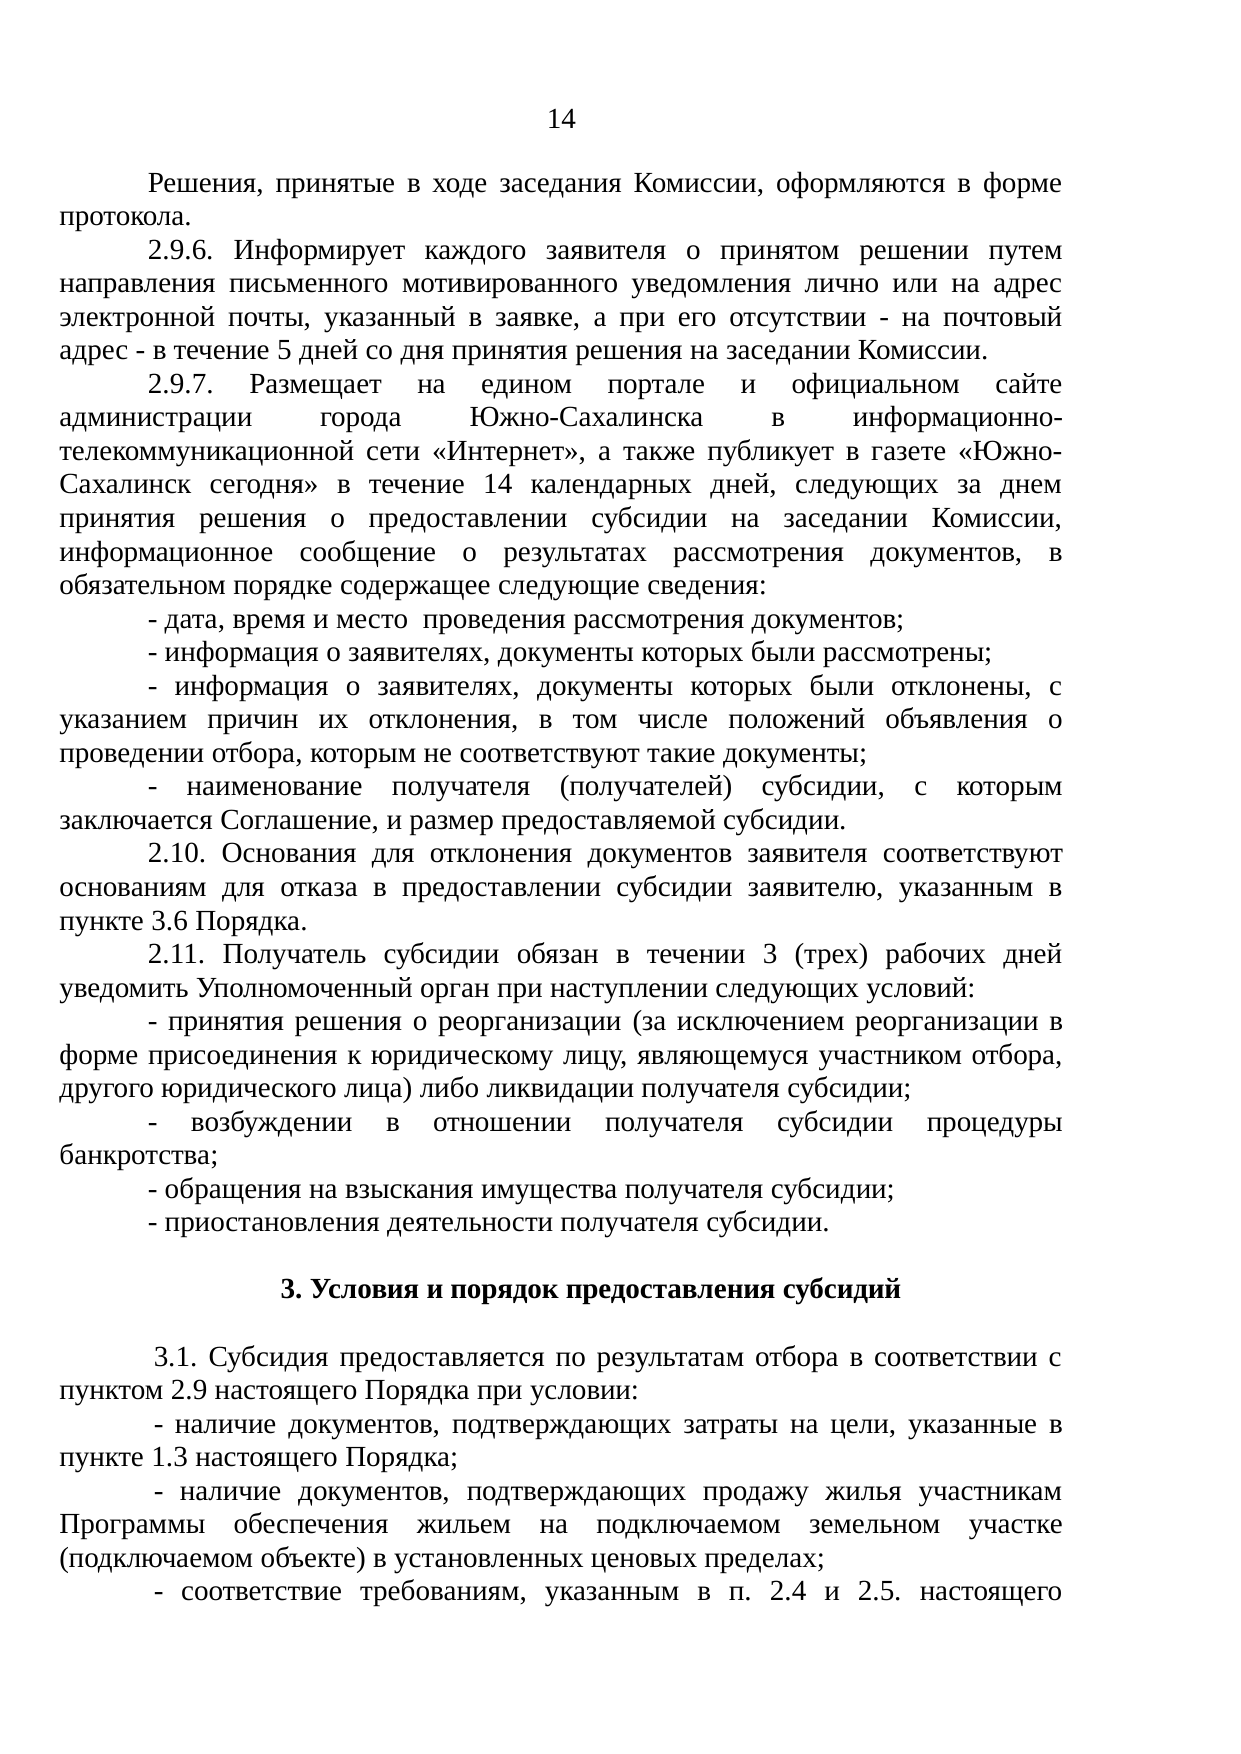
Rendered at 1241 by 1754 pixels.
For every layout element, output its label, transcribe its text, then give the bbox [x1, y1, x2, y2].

subtitle - приостановления деятельности получателя субсидии. [59, 1205, 1063, 1238]
subtitle - наименование получателя (получателей) субсидии, с которым заключается Соглашение, и размер предоставляемой субсидии. [59, 769, 1063, 836]
subtitle 2.9.6. Информирует каждого заявителя о принятом решении путем направления письменного мотивированного уведомления лично или на адрес электронной почты, указанный в заявке, а при его отсутствии - на почтовый адрес - в течение 5 дней со дня принятия решения на заседании Комиссии. [59, 232, 1063, 366]
text 3. Условия и порядок предоставления субсидий [59, 1272, 1063, 1305]
subtitle 2.11. Получатель субсидии обязан в течении 3 (трех) рабочих дней уведомить Уполномоченный орган при наступлении следующих условий: [59, 936, 1063, 1003]
subtitle - обращения на взыскания имущества получателя субсидии; [59, 1171, 1063, 1205]
subtitle 2.9.7. Размещает на едином портале и официальном сайте администрации города Южно-Сахалинска в информационно-телекоммуникационной сети «Интернет», а также публикует в газете «Южно-Сахалинск сегодня» в течение 14 календарных дней, следующих за днем принятия решения о предоставлении субсидии на заседании Комиссии, информационное сообщение о результатах рассмотрения документов, в обязательном порядке содержащее следующие сведения: [59, 366, 1063, 601]
subtitle - дата, время и место проведения рассмотрения документов; [59, 601, 1063, 634]
subtitle - информация о заявителях, документы которых были отклонены, с указанием причин их отклонения, в том числе положений объявления о проведении отбора, которым не соответствуют такие документы; [59, 668, 1063, 769]
text - наличие документов, подтверждающих затраты на цели, указанные в пункте 1.3 настоящего Порядка; [59, 1406, 1063, 1473]
text 3.1. Субсидия предоставляется по результатам отбора в соответствии с пунктом 2.9 настоящего Порядка при условии: [59, 1339, 1063, 1406]
text - соответствие требованиям, указанным в п. 2.4 и 2.5. настоящего [59, 1574, 1063, 1607]
subtitle - возбуждении в отношении получателя субсидии процедуры банкротства; [59, 1104, 1063, 1171]
subtitle Решения, принятые в ходе заседания Комиссии, оформляются в форме протокола. [59, 165, 1063, 232]
subtitle - информация о заявителях, документы которых были рассмотрены; [59, 634, 1063, 668]
subtitle - принятия решения о реорганизации (за исключением реорганизации в форме присоединения к юридическому лицу, являющемуся участником отбора, другого юридического лица) либо ликвидации получателя субсидии; [59, 1003, 1063, 1104]
text - наличие документов, подтверждающих продажу жилья участникам Программы обеспечения жильем на подключаемом земельном участке (подключаемом объекте) в установленных ценовых пределах; [59, 1473, 1063, 1574]
subtitle 2.10. Основания для отклонения документов заявителя соответствуют основаниям для отказа в предоставлении субсидии заявителю, указанным в пункте 3.6 Порядка. [59, 836, 1063, 936]
